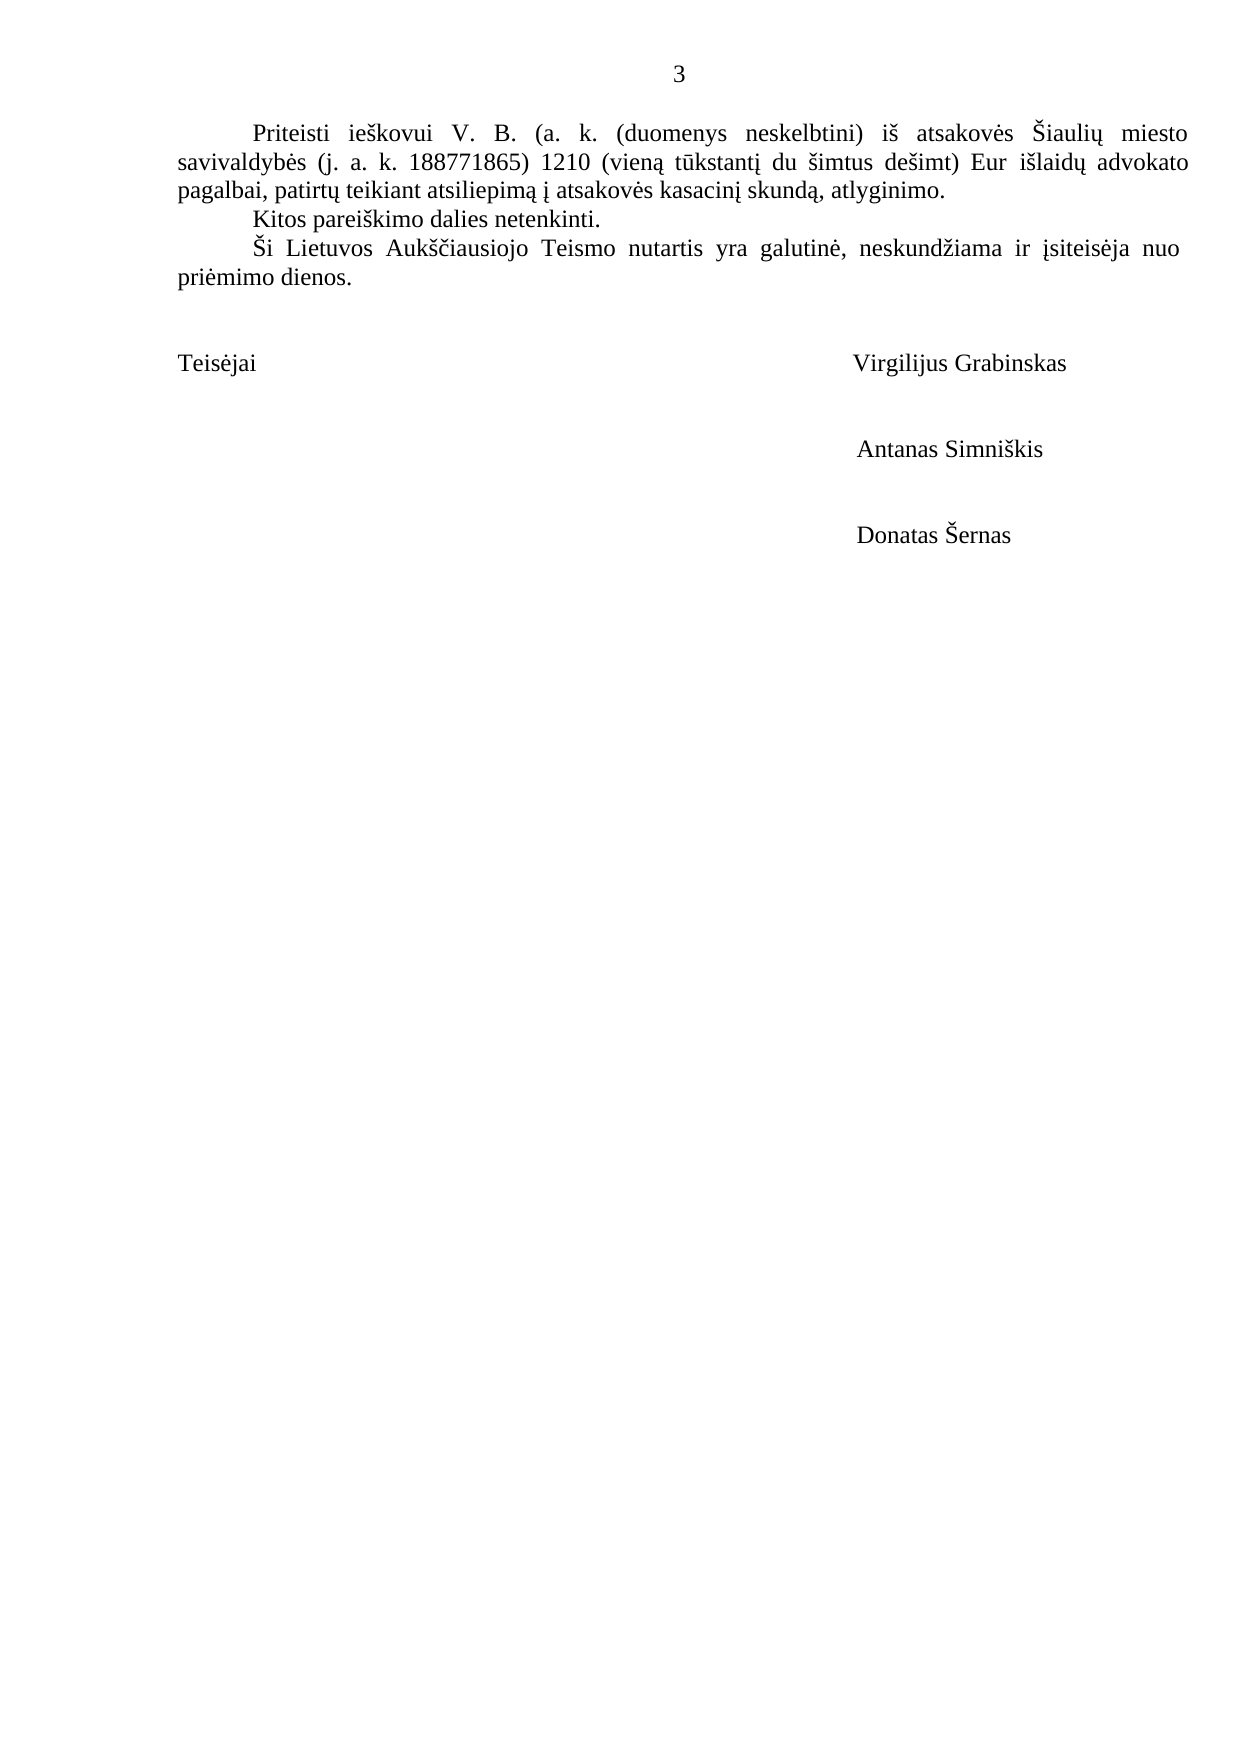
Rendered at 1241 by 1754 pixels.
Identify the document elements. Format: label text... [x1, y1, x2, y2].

text Teisėjai Virgilijus Grabinskas [177, 348, 1181, 377]
text Ši Lietuvos Aukščiausiojo Teismo nutartis yra galutinė, neskundžiama ir įsiteisėja nuo priėmimo dienos. [177, 233, 1181, 291]
text Kitos pareiškimo dalies netenkinti. [177, 204, 1189, 233]
text Priteisti ieškovui V. B. (a. k. (duomenys neskelbtini) iš atsakovės Šiaulių miesto savivaldybės (j. a. k. 188771865) 1210 (vieną tūkstantį du šimtus dešimt) Eur išlaidų advokato pagalbai, patirtų teikiant atsiliepimą į atsakovės kasacinį skundą, atlyginimo. [177, 118, 1189, 204]
text Donatas Šernas [177, 521, 1181, 549]
text Antanas Simniškis [177, 434, 1181, 463]
